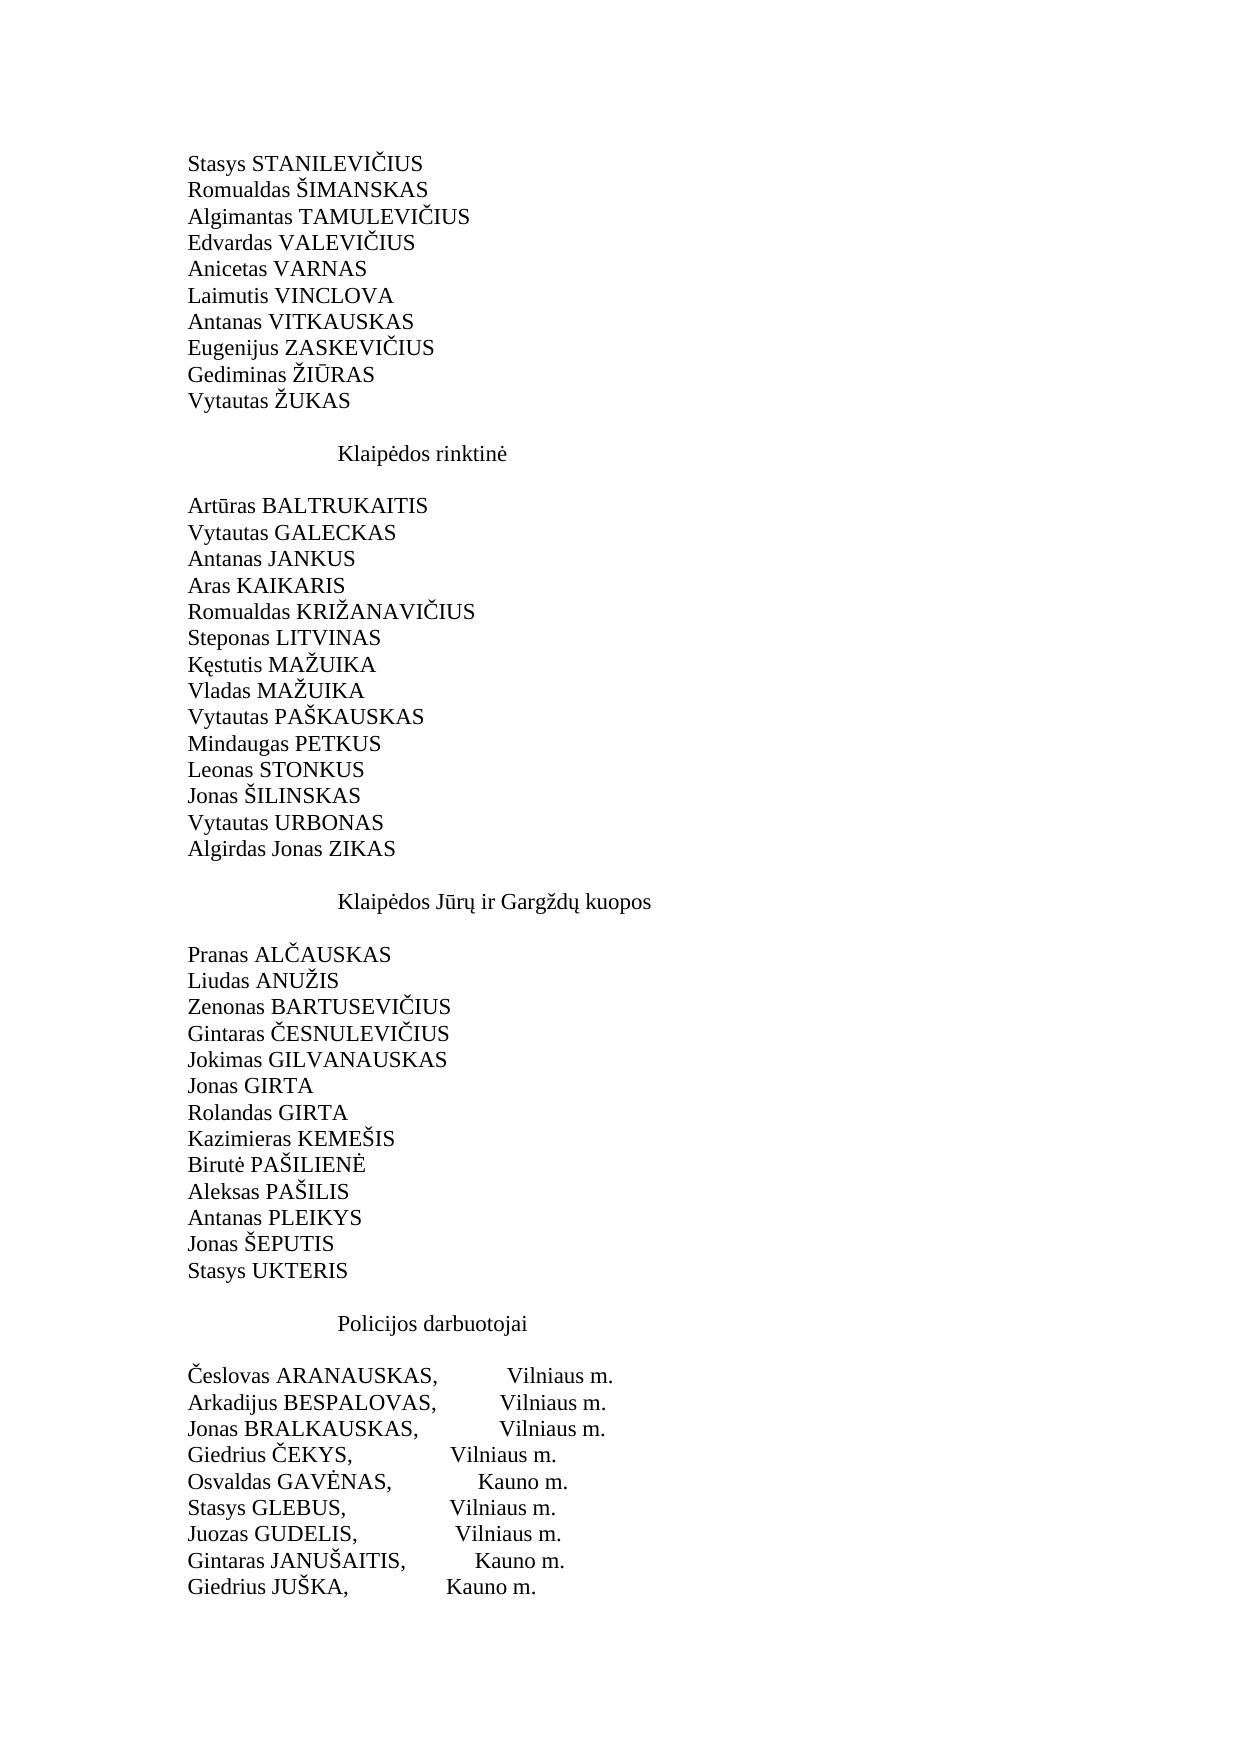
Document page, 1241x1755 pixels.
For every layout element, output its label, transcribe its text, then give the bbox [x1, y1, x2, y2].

text Giedrius JUŠKA, Kauno m. [187, 1573, 1053, 1599]
text Antanas VITKAUSKAS [187, 308, 1053, 334]
text Juozas GUDELIS, Vilniaus m. [187, 1520, 1053, 1547]
text Gintaras ČESNULEVIČIUS [187, 1020, 1053, 1046]
text Stasys STANILEVIČIUS [187, 150, 1053, 176]
text Edvardas VALEVIČIUS [187, 229, 1053, 255]
text Vytautas GALECKAS [187, 519, 1053, 545]
text Vladas MAŽUIKA [187, 677, 1053, 703]
text Anicetas VARNAS [187, 255, 1053, 282]
text Vytautas URBONAS [187, 809, 1053, 835]
text Jonas ŠEPUTIS [187, 1231, 1053, 1257]
text Policijos darbuotojai [262, 1309, 1053, 1336]
text Algimantas TAMULEVIČIUS [187, 203, 1053, 229]
text Steponas LITVINAS [187, 624, 1053, 651]
text Vytautas PAŠKAUSKAS [187, 703, 1053, 730]
text Česlovas ARANAUSKAS, Vilniaus m. [187, 1362, 1053, 1389]
text Osvaldas GAVĖNAS, Kauno m. [187, 1468, 1053, 1494]
text Arkadijus BESPALOVAS, Vilniaus m. [187, 1389, 1053, 1415]
text Jonas ŠILINSKAS [187, 782, 1053, 809]
text Algirdas Jonas ZIKAS [187, 835, 1053, 862]
text Aras KAIKARIS [187, 572, 1053, 598]
text Klaipėdos Jūrų ir Gargždų kuopos [262, 888, 1053, 914]
text Leonas STONKUS [187, 756, 1053, 782]
text Romualdas ŠIMANSKAS [187, 176, 1053, 203]
text Kazimieras KEMEŠIS [187, 1125, 1053, 1151]
text Birutė PAŠILIENĖ [187, 1151, 1053, 1178]
text Vytautas ŽUKAS [187, 387, 1053, 413]
text Klaipėdos rinktinė [262, 440, 1053, 466]
text Gediminas ŽIŪRAS [187, 361, 1053, 387]
text Jonas GIRTA [187, 1072, 1053, 1099]
text Stasys GLEBUS, Vilniaus m. [187, 1494, 1053, 1520]
text Romualdas KRIŽANAVIČIUS [187, 598, 1053, 624]
text Stasys UKTERIS [187, 1257, 1053, 1283]
text Antanas PLEIKYS [187, 1204, 1053, 1231]
text Jokimas GILVANAUSKAS [187, 1046, 1053, 1072]
text Kęstutis MAŽUIKA [187, 651, 1053, 677]
text Eugenijus ZASKEVIČIUS [187, 334, 1053, 361]
text Artūras BALTRUKAITIS [187, 493, 1053, 519]
text Zenonas BARTUSEVIČIUS [187, 993, 1053, 1020]
text Rolandas GIRTA [187, 1099, 1053, 1125]
text Antanas JANKUS [187, 545, 1053, 572]
text Liudas ANUŽIS [187, 967, 1053, 993]
text Aleksas PAŠILIS [187, 1178, 1053, 1204]
text Pranas ALČAUSKAS [187, 941, 1053, 967]
text Laimutis VINCLOVA [187, 282, 1053, 308]
text Giedrius ČEKYS, Vilniaus m. [187, 1441, 1053, 1468]
text Gintaras JANUŠAITIS, Kauno m. [187, 1547, 1053, 1573]
text Jonas BRALKAUSKAS, Vilniaus m. [187, 1415, 1053, 1441]
text Mindaugas PETKUS [187, 730, 1053, 756]
